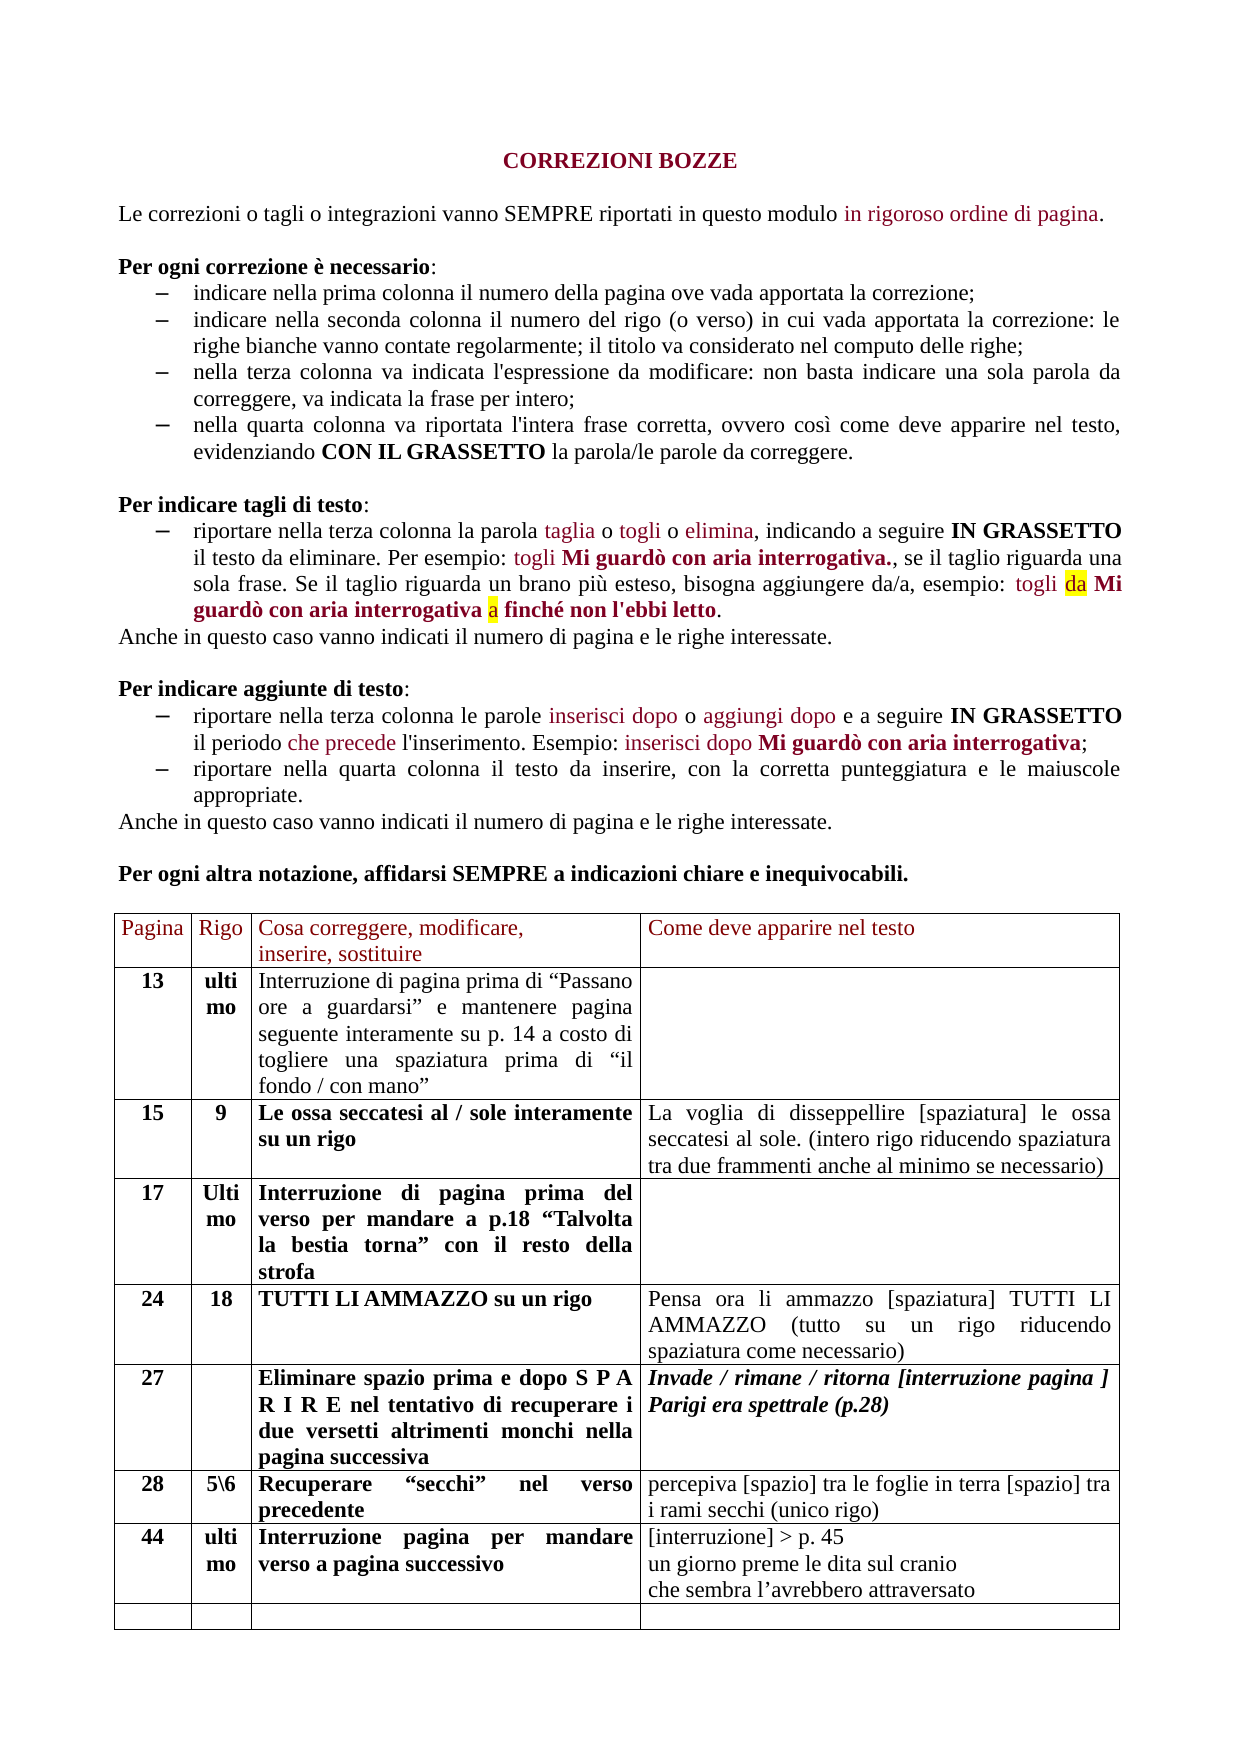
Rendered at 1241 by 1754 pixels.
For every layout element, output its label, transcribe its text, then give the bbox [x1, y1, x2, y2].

table_cell [641, 1179, 1119, 1284]
table_cell percepiva [spazio] tra le foglie in terra [spazio] tra i rami secchi (unico rigo) [641, 1471, 1119, 1523]
table_cell Interruzione di pagina prima di “Passano ore a guardarsi” e mantenere pagina seguente interamente su p. 14 a costo di togliere una spaziatura prima di “il fondo / con mano” [252, 968, 640, 1099]
table_cell Interruzione pagina per mandare verso a pagina successivo [252, 1524, 640, 1602]
table_header Cosa correggere, modificare, inserire, sostituire [252, 914, 640, 966]
table_cell [115, 1604, 191, 1629]
table_cell 13 [115, 968, 191, 1099]
list riportare nella terza colonna la parola taglia o togli o elimina, indicando a seguire IN GRASSETTO il testo da eliminare. Per esempio: togli Mi guardò con aria interrogativa., se il taglio riguarda una sola frase. Se il taglio riguarda un brano più esteso, bisogna aggiungere da/a, esempio: togli da Mi guardò con aria interrogativa a finché non l'ebbi letto. [156, 517, 1122, 623]
table_cell 18 [192, 1285, 251, 1364]
list riportare nella terza colonna le parole inserisci dopo o aggiungi dopo e a seguire IN GRASSETTO il periodo che precede l'inserimento. Esempio: inserisci dopo Mi guardò con aria interrogativa; [156, 702, 1122, 755]
list indicare nella seconda colonna il numero del rigo (o verso) in cui vada apportata la correzione: le righe bianche vanno contate regolarmente; il titolo va considerato nel computo delle righe; [156, 306, 1122, 358]
text Per indicare aggiunte di testo: [118, 676, 1122, 702]
table_cell Invade / rimane / ritorna [interruzione pagina ] Parigi era spettrale (p.28) [641, 1365, 1119, 1470]
table_cell [192, 1365, 251, 1470]
table_cell 17 [115, 1179, 191, 1284]
text Per ogni altra notazione, affidarsi SEMPRE a indicazioni chiare e inequivocabili. [118, 860, 1122, 887]
table_cell 28 [115, 1471, 191, 1523]
table_cell [252, 1604, 640, 1629]
text Per indicare tagli di testo: [118, 491, 1122, 517]
list nella terza colonna va indicata l'espressione da modificare: non basta indicare una sola parola da correggere, va indicata la frase per intero; [156, 358, 1122, 411]
text Per ogni correzione è necessario: [118, 253, 1122, 279]
table_cell 15 [115, 1100, 191, 1178]
table_cell 9 [192, 1100, 251, 1178]
table_header Rigo [192, 914, 251, 966]
table_cell Eliminare spazio prima e dopo S P A R I R E nel tentativo di recuperare i due versetti altrimenti monchi nella pagina successiva [252, 1365, 640, 1470]
table_cell Ultimo [192, 1179, 251, 1284]
table_cell [interruzione] > p. 45 un giorno preme le dita sul cranio che sembra l’avrebbero attraversato [641, 1524, 1119, 1602]
table_cell 44 [115, 1524, 191, 1602]
table_cell 27 [115, 1365, 191, 1470]
text Anche in questo caso vanno indicati il numero di pagina e le righe interessate. [118, 623, 1122, 649]
table_cell La voglia di disseppellire [spaziatura] le ossa seccatesi al sole. (intero rigo riducendo spaziatura tra due frammenti anche al minimo se necessario) [641, 1100, 1119, 1178]
table_cell [641, 1604, 1119, 1629]
table_cell Recuperare “secchi” nel verso precedente [252, 1471, 640, 1523]
table_cell Interruzione di pagina prima del verso per mandare a p.18 “Talvolta la bestia torna” con il resto della strofa [252, 1179, 640, 1284]
table_cell [641, 968, 1119, 1099]
text Anche in questo caso vanno indicati il numero di pagina e le righe interessate. [118, 808, 1122, 834]
text Le correzioni o tagli o integrazioni vanno SEMPRE riportati in questo modulo in rigoroso ordine di pagina. [118, 200, 1122, 227]
list nella quarta colonna va riportata l'intera frase corretta, ovvero così come deve apparire nel testo, evidenziando CON IL GRASSETTO la parola/le parole da correggere. [156, 411, 1122, 464]
table_cell Pensa ora li ammazzo [spaziatura] TUTTI LI AMMAZZO (tutto su un rigo riducendo spaziatura come necessario) [641, 1285, 1119, 1364]
text CORREZIONI BOZZE [118, 148, 1122, 174]
table_cell TUTTI LI AMMAZZO su un rigo [252, 1285, 640, 1364]
table_cell ultimo [192, 1524, 251, 1602]
list indicare nella prima colonna il numero della pagina ove vada apportata la correzione; [156, 279, 1122, 306]
table_cell Le ossa seccatesi al / sole interamente su un rigo [252, 1100, 640, 1178]
table_header Come deve apparire nel testo [641, 914, 1119, 966]
table_cell ultimo [192, 968, 251, 1099]
table_cell 24 [115, 1285, 191, 1364]
list riportare nella quarta colonna il testo da inserire, con la corretta punteggiatura e le maiuscole appropriate. [156, 755, 1122, 808]
table_cell 5\6 [192, 1471, 251, 1523]
table_cell [192, 1604, 251, 1629]
table_header Pagina [115, 914, 191, 966]
